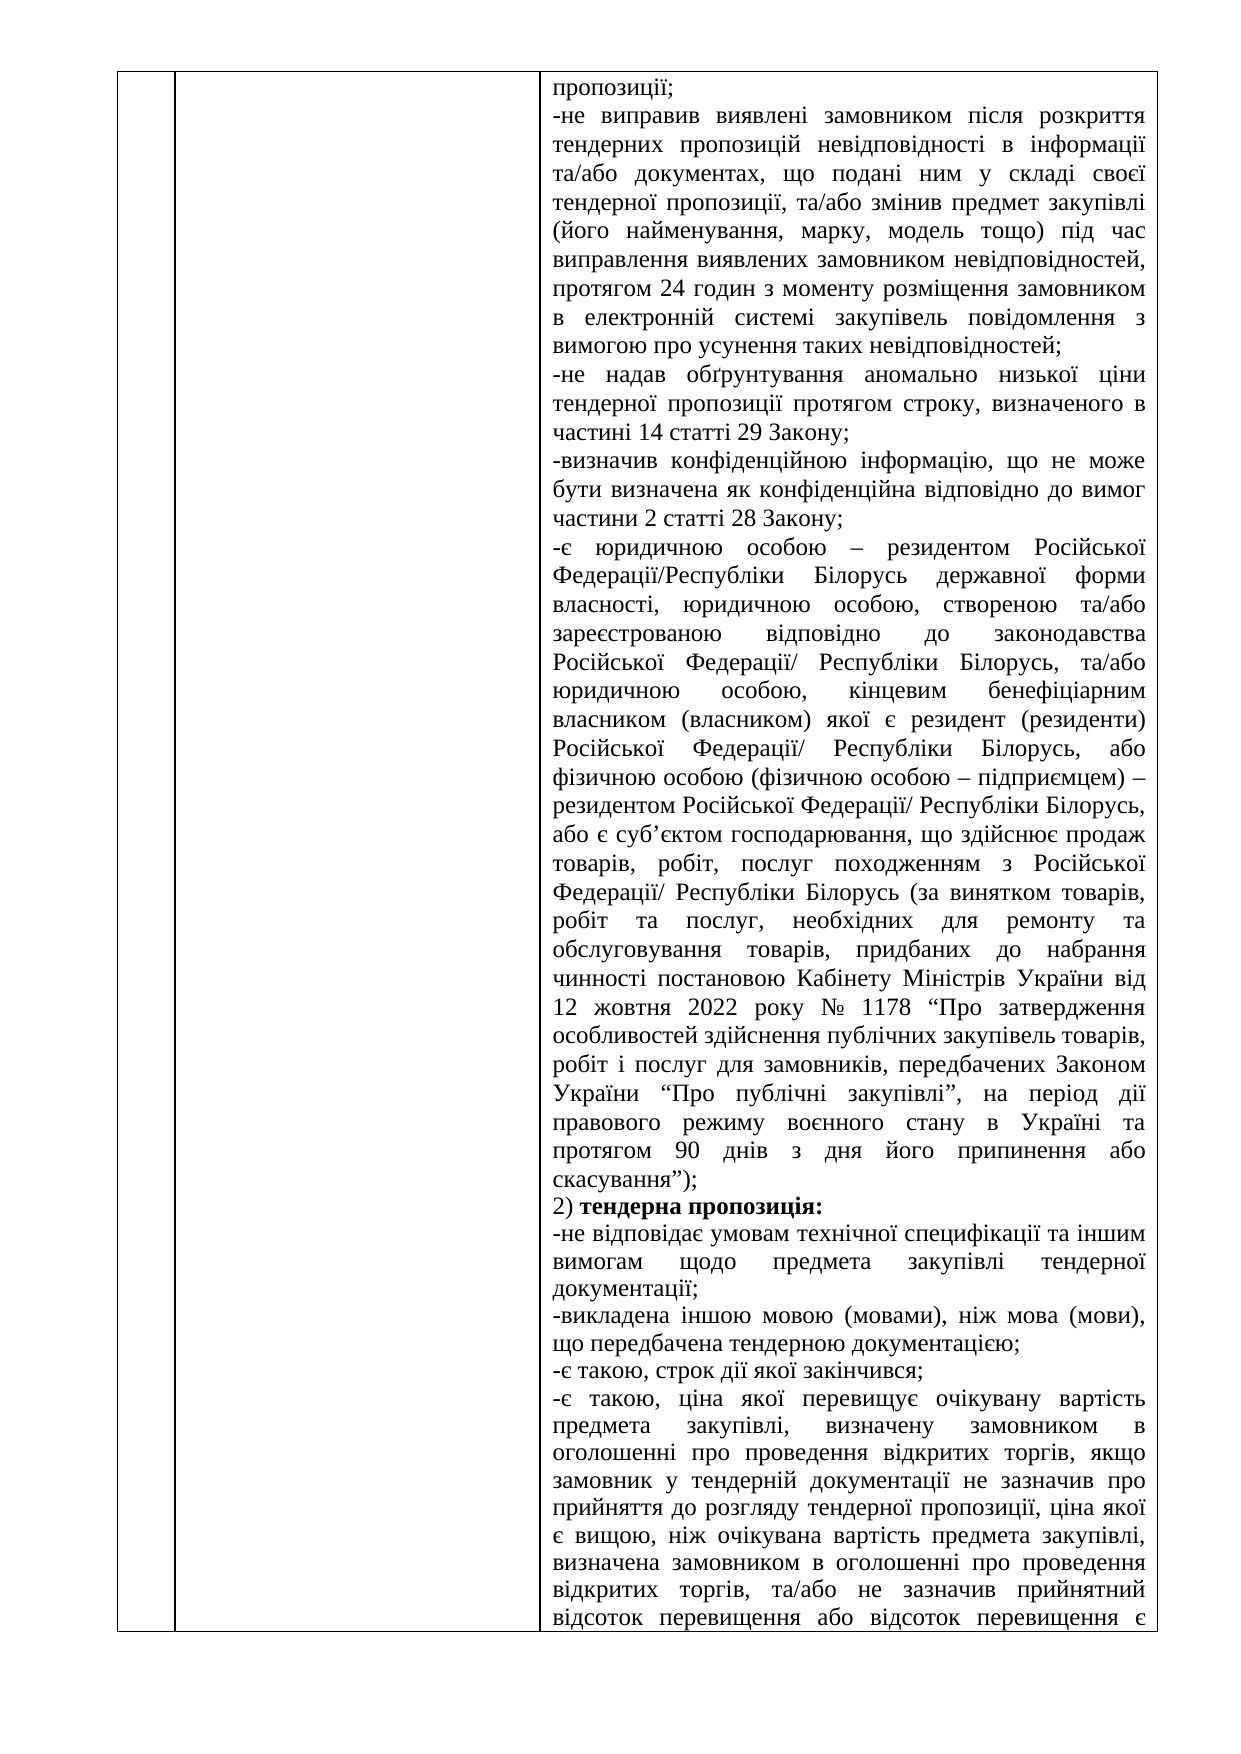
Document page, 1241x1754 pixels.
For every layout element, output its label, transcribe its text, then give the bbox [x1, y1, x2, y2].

table_cell [176, 72, 539, 1631]
table_cell пропозиції; -не виправив виявлені замовником після розкриття тендерних пропозицій невідповідності в інформації та/або документах, що подані ним у складі своєї тендерної пропозиції, та/або змінив предмет закупівлі (його найменування, марку, модель тощо) під час виправлення виявлених замовником невідповідностей, протягом 24 годин з моменту розміщення замовником в електронній системі закупівель повідомлення з вимогою про усунення таких невідповідностей; -не надав обґрунтування аномально низької ціни тендерної пропозиції протягом строку, визначеного в частині 14 статті 29 Закону; -визначив конфіденційною інформацію, що не може бути визначена як конфіденційна відповідно до вимог частини 2 статті 28 Закону; -є юридичною особою – резидентом Російської Федерації/Республіки Білорусь державної форми власності, юридичною особою, створеною та/або зареєстрованою відповідно до законодавства Російської Федерації/ Республіки Білорусь, та/або юридичною особою, кінцевим бенефіціарним власником (власником) якої є резидент (резиденти) Російської Федерації/ Республіки Білорусь, або фізичною особою (фізичною особою – підприємцем) – резидентом Російської Федерації/ Республіки Білорусь, або є суб’єктом господарювання, що здійснює продаж товарів, робіт, послуг походженням з Російської Федерації/ Республіки Білорусь (за винятком товарів, робіт та послуг, необхідних для ремонту та обслуговування товарів, придбаних до набрання чинності постановою Кабінету Міністрів України від 12 жовтня 2022 року № 1178 “Про затвердження особливостей здійснення публічних закупівель товарів, робіт і послуг для замовників, передбачених Законом України “Про публічні закупівлі”, на період дії правового режиму воєнного стану в Україні та протягом 90 днів з дня його припинення або скасування”); 2) тендерна пропозиція: -не відповідає умовам технічної специфікації та іншим вимогам щодо предмета закупівлі тендерної документації; -викладена іншою мовою (мовами), ніж мова (мови), що передбачена тендерною документацією; -є такою, строк дії якої закінчився; -є такою, ціна якої перевищує очікувану вартість предмета закупівлі, визначену замовником в оголошенні про проведення відкритих торгів, якщо замовник у тендерній документації не зазначив про прийняття до розгляду тендерної пропозиції, ціна якої є вищою, ніж очікувана вартість предмета закупівлі, визначена замовником в оголошенні про проведення відкритих торгів, та/або не зазначив прийнятний відсоток перевищення або відсоток перевищення є [541, 72, 1157, 1631]
table_cell [118, 72, 174, 1631]
